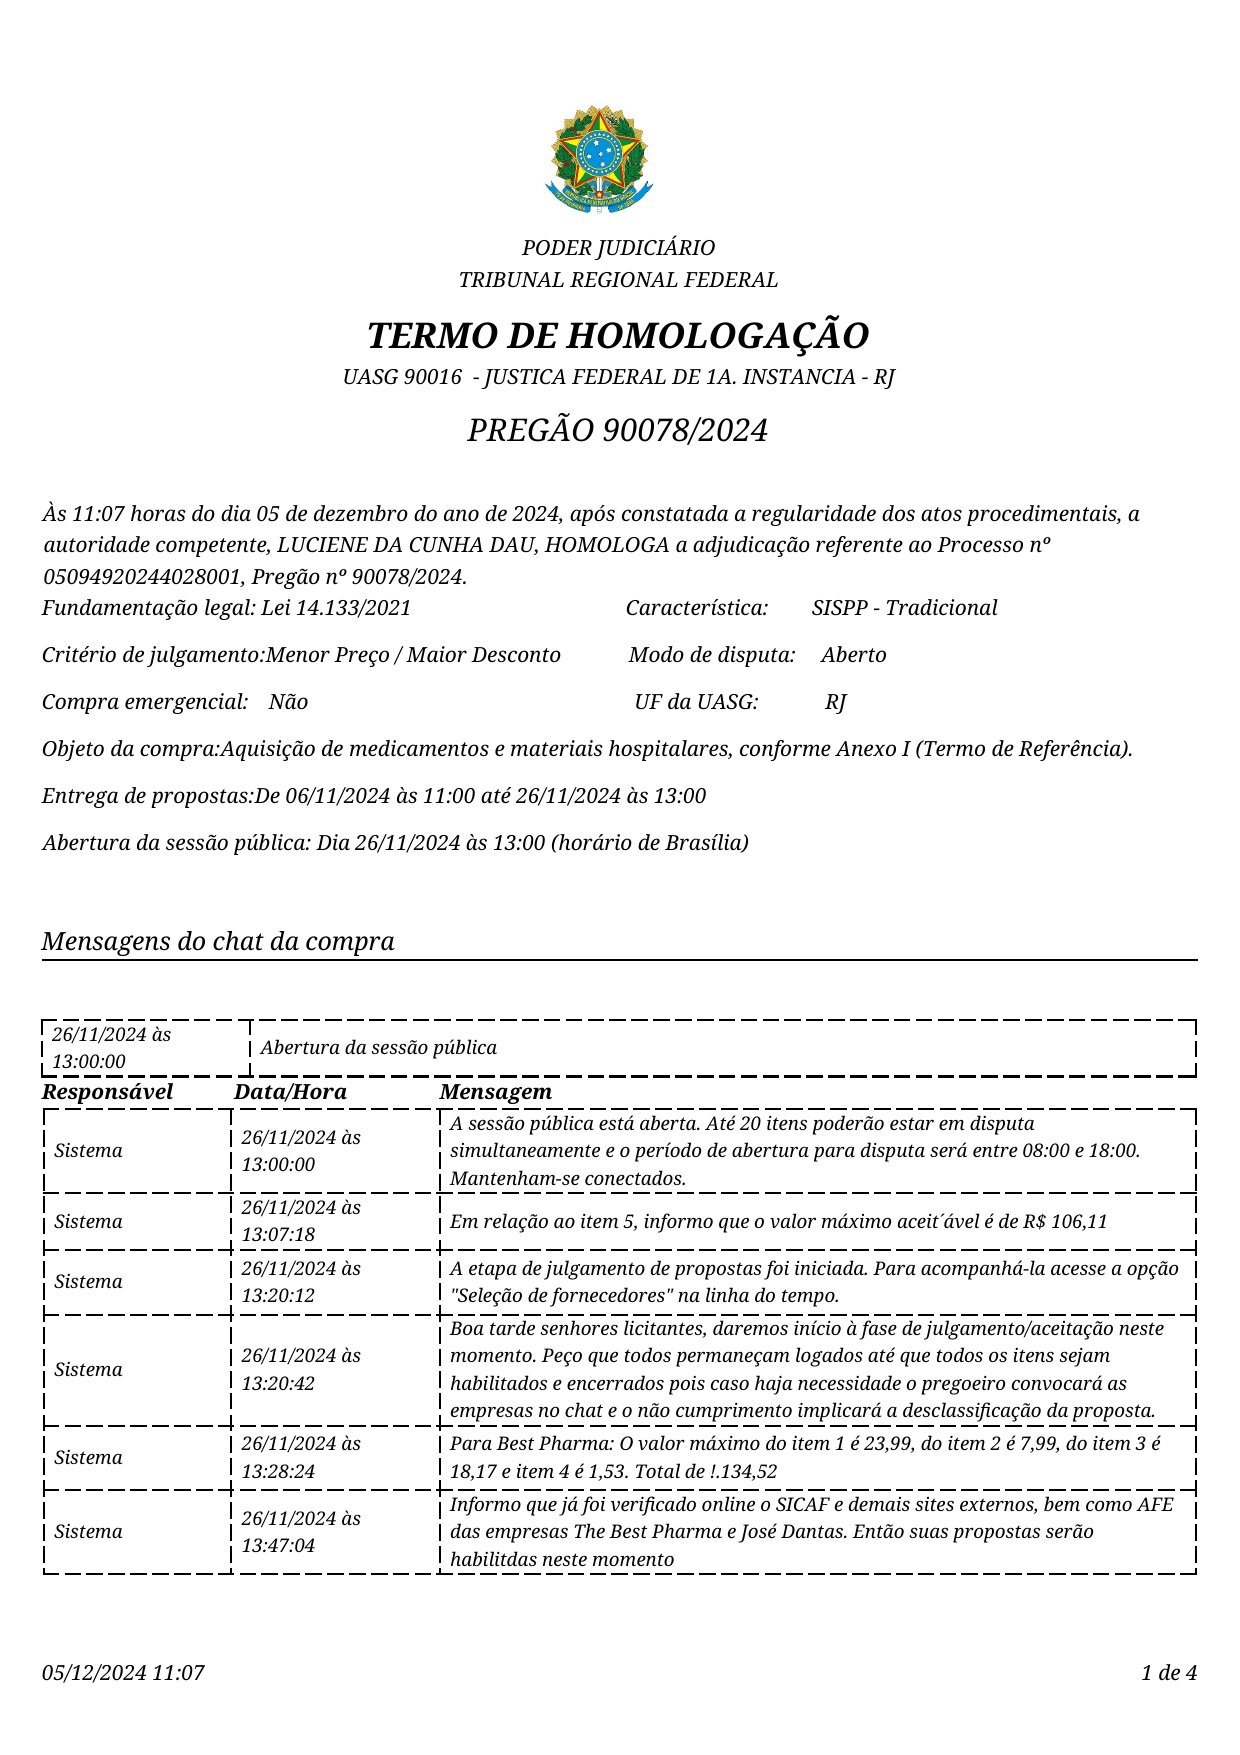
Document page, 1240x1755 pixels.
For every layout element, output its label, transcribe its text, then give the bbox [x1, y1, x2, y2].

table_cell 26/11/2024 às 13:07:18 [231, 1192, 439, 1249]
table_cell Sistema [44, 1425, 231, 1489]
table_cell Para Best Pharma: O valor máximo do item 1 é 23,99, do item 2 é 7,99, do item 3 é 18,17 e item 4 é 1,53. Total de !.134,52 [440, 1425, 1196, 1489]
text Fundamentação legal: Lei 14.133/2021 Característica: SISPP - Tradicional [42, 593, 1200, 622]
table_header 26/11/2024 às 13:00:00 [42, 1019, 250, 1075]
subtitle TERMO DE HOMOLOGAÇÃO [42, 311, 1198, 359]
table_cell 26/11/2024 às 13:20:42 [231, 1314, 439, 1425]
table_cell Informo que já foi verificado online o SICAF e demais sites externos, bem como AFE das empresas The Best Pharma e José Dantas. Então suas propostas serão habilitdas neste momento [440, 1489, 1196, 1573]
table_cell Sistema [44, 1489, 231, 1573]
table_header 26/11/2024 às 13:00:00 [231, 1108, 439, 1192]
text Às 11:07 horas do dia 05 de dezembro do ano de 2024, após constatada a regularidade dos atos procedimentais, a autoridade competente, LUCIENE DA CUNHA DAU, HOMOLOGA a adjudicação referente ao Processo nº 05094920244028001, Pregão nº 90078/2024. [42, 499, 1200, 590]
text Objeto da compra: Aquisição de medicamentos e materiais hospitalares, conforme Anexo I (Termo de Referência). [42, 734, 1200, 763]
text PODER JUDICIÁRIO [42, 233, 1198, 261]
text Critério de julgamento: Menor Preço / Maior Desconto Modo de disputa: Aberto [42, 640, 1200, 669]
table_cell Sistema [44, 1192, 231, 1249]
text Responsável Data/Hora Mensagem [42, 1077, 1200, 1106]
subtitle PREGÃO 90078/2024 [42, 408, 1198, 451]
table_cell Sistema [44, 1249, 231, 1313]
table_cell A etapa de julgamento de propostas foi iniciada. Para acompanhá-la acesse a opção "Seleção de fornecedores" na linha do tempo. [440, 1249, 1196, 1313]
text Abertura da sessão pública: Dia 26/11/2024 às 13:00 (horário de Brasília) [42, 828, 1200, 857]
subtitle Mensagens do chat da compra [41, 924, 1200, 958]
table_header Abertura da sessão pública [250, 1019, 1196, 1075]
table_cell 26/11/2024 às 13:20:12 [231, 1249, 439, 1313]
table_cell 26/11/2024 às 13:47:04 [231, 1489, 439, 1573]
table_cell 26/11/2024 às 13:28:24 [231, 1425, 439, 1489]
table_cell Boa tarde senhores licitantes, daremos início à fase de julgamento/aceitação neste momento. Peço que todos permaneçam logados até que todos os itens sejam habilitados e encerrados pois caso haja necessidade o pregoeiro convocará as empresas no chat e o não cumprimento implicará a desclassificação da proposta. [440, 1314, 1196, 1425]
table_header Sistema [44, 1108, 231, 1192]
table_cell Em relação ao item 5, informo que o valor máximo aceit´ável é de R$ 106,11 [440, 1192, 1196, 1249]
text TRIBUNAL REGIONAL FEDERAL [42, 265, 1198, 293]
text UASG 90016 - JUSTICA FEDERAL DE 1A. INSTANCIA - RJ [42, 362, 1198, 391]
text Entrega de propostas: De 06/11/2024 às 11:00 até 26/11/2024 às 13:00 [42, 781, 1200, 810]
table_cell Sistema [44, 1314, 231, 1425]
table_header A sessão pública está aberta. Até 20 itens poderão estar em disputa simultaneamente e o período de abertura para disputa será entre 08:00 e 18:00. Mantenham-se conectados. [440, 1108, 1196, 1192]
text Compra emergencial: Não UF da UASG: RJ [42, 687, 1200, 716]
